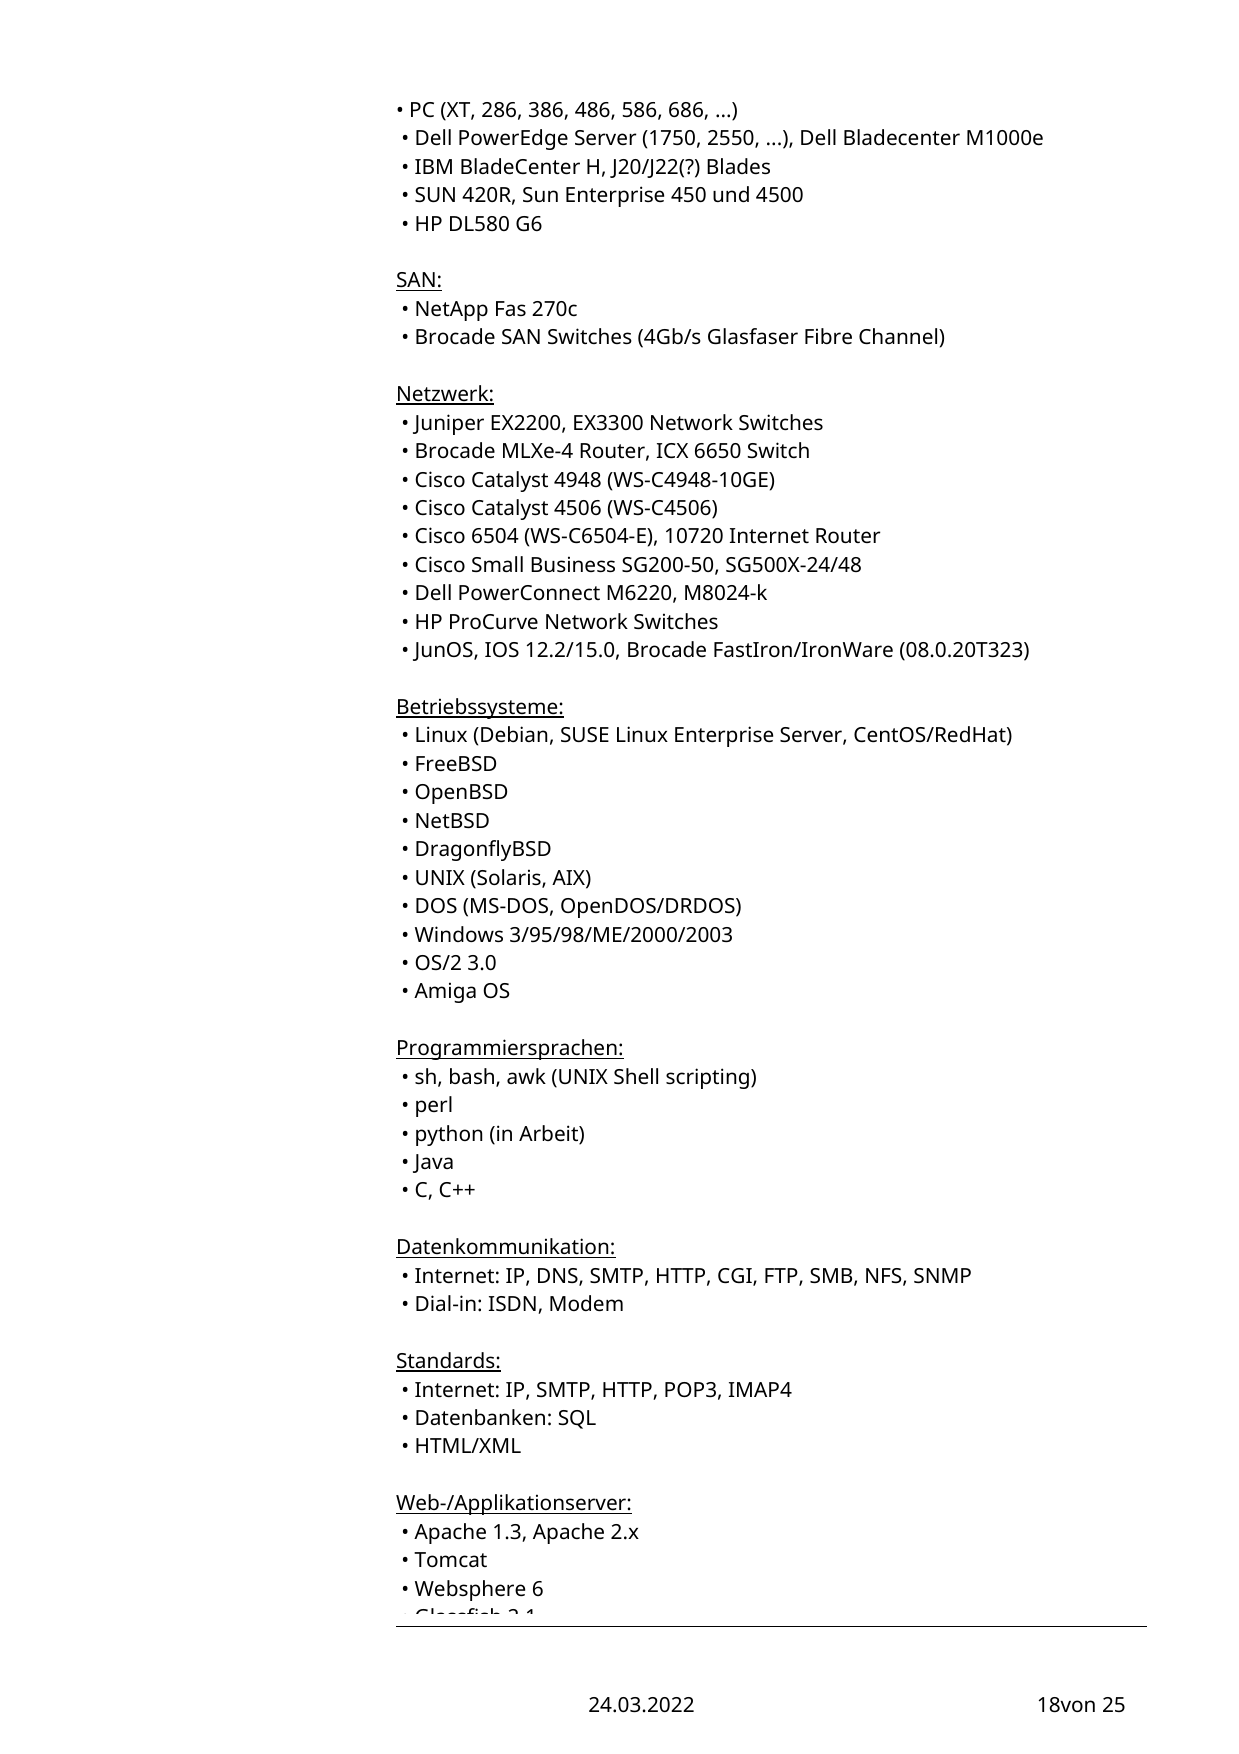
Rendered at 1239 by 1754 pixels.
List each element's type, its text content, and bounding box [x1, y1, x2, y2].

table_cell [566, 1627, 1147, 1648]
table_cell [396, 1649, 566, 1657]
table_cell [1156, 83, 1239, 1626]
table_cell [1156, 1658, 1239, 1719]
table_header [396, 0, 566, 82]
table_cell [396, 1658, 566, 1719]
table_cell [1147, 1649, 1156, 1657]
table_header von 25 [1060, 1658, 1155, 1719]
table_cell [0, 83, 83, 1626]
table_cell • PC (XT, 286, 386, 486, 586, 686, ...) • Dell PowerEdge Server (1750, 2550, ...), Dell Bladecenter M1000e • IBM BladeCenter H, J20/J22(?) Blades • SUN 420R, Sun Enterprise 450 und 4500 • HP DL580 G6 SAN: • NetApp Fas 270c • Brocade SAN Switches (4Gb/s Glasfaser Fibre Channel) Netzwerk: • Juniper EX2200, EX3300 Network Switches • Brocade MLXe-4 Router, ICX 6650 Switch • Cisco Catalyst 4948 (WS-C4948-10GE) • Cisco Catalyst 4506 (WS-C4506) • Cisco 6504 (WS-C6504-E), 10720 Internet Router • Cisco Small Business SG200-50, SG500X-24/48 • Dell PowerConnect M6220, M8024-k • HP ProCurve Network Switches • JunOS, IOS 12.2/15.0, Brocade FastIron/IronWare (08.0.20T323) Betriebssysteme: • Linux (Debian, SUSE Linux Enterprise Server, CentOS/RedHat) • FreeBSD • OpenBSD • NetBSD • DragonflyBSD • UNIX (Solaris, AIX) • DOS (MS-DOS, OpenDOS/DRDOS) • Windows 3/95/98/ME/2000/2003 • OS/2 3.0 • Amiga OS Programmiersprachen: • sh, bash, awk (UNIX Shell scripting) • perl • python (in Arbeit) • Java • C, C++ Datenkommunikation: • Internet: IP, DNS, SMTP, HTTP, CGI, FTP, SMB, NFS, SNMP • Dial-in: ISDN, Modem Standards: • Internet: IP, SMTP, HTTP, POP3, IMAP4 • Datenbanken: SQL • HTML/XML Web-/Applikationserver: • Apache 1.3, Apache 2.x • Tomcat • Websphere 6 • Glassfish 2.1 Datenbanken: • PostgreSQL • mySQL / mariadb • DB2 / UDB [396, 83, 1147, 1626]
table_cell [83, 1658, 396, 1719]
table_header 18 [957, 1658, 1060, 1719]
table_cell [396, 1627, 566, 1648]
table_cell [566, 1649, 1147, 1657]
table_cell [1147, 1626, 1156, 1648]
table_header 24.03.2022 [568, 1658, 714, 1719]
table_cell [83, 1626, 396, 1648]
table_cell [0, 1626, 83, 1648]
table_cell [83, 1649, 396, 1657]
table_header [714, 1658, 957, 1719]
table_cell [1147, 83, 1156, 1626]
table_header [566, 0, 1147, 82]
table_cell [0, 1658, 83, 1719]
table_cell [0, 1649, 83, 1657]
table_header [83, 0, 396, 82]
table_header [0, 0, 83, 82]
table_header [1156, 0, 1239, 82]
table_cell [1156, 1649, 1239, 1657]
table_header [1147, 0, 1156, 82]
table_cell [1156, 1626, 1239, 1648]
table_cell [83, 83, 396, 1626]
